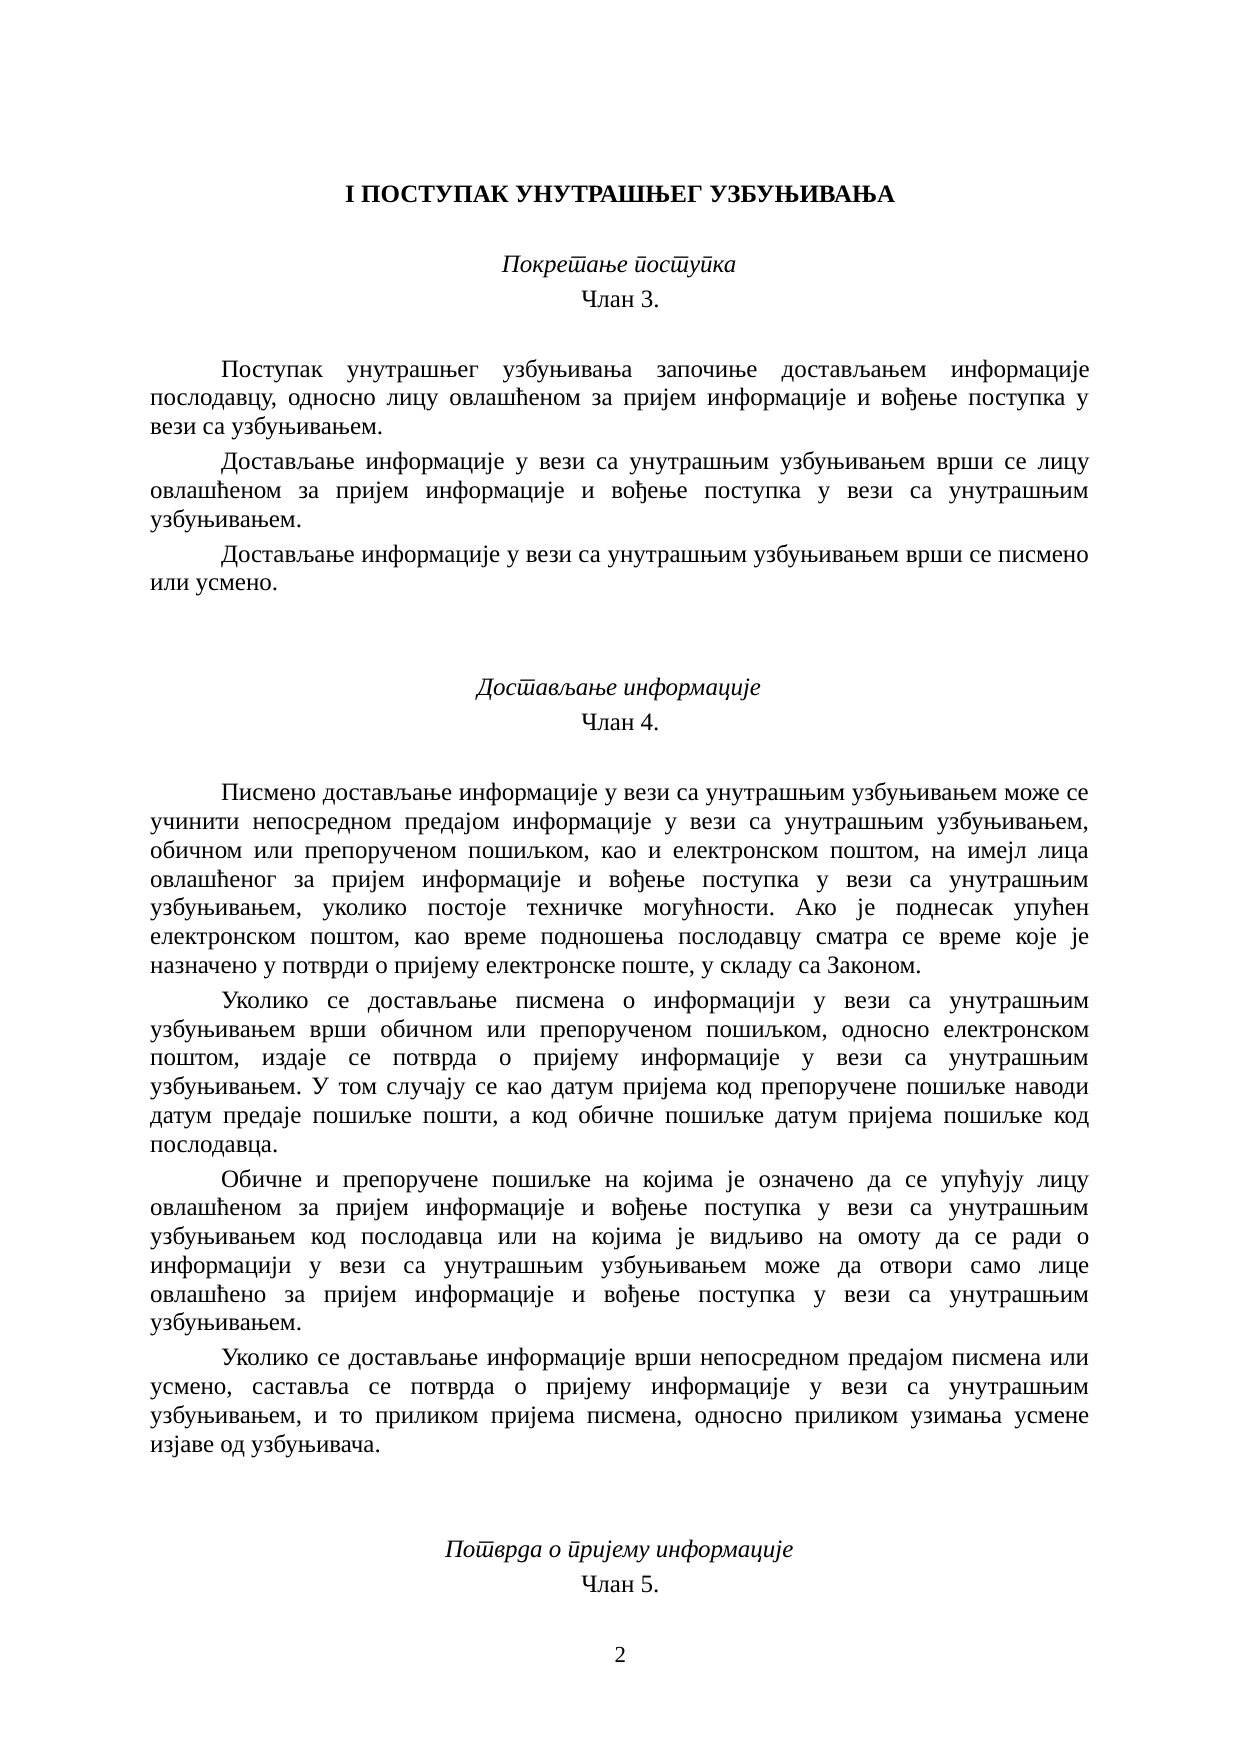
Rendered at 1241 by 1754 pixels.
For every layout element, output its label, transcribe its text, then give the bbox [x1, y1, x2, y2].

text Члан 3. [150, 284, 1090, 312]
text Достављање информације [150, 672, 1090, 701]
text Обичне и препоручене пошиљке на којима је означено да се упућују лицу овлашћеном за пријем информације и вођење поступка у вези са унутрашњим узбуњивањем код послодавца или на којима је видљиво на омоту да се ради о информацији у вези са унутрашњим узбуњивањем може да отвори само лице овлашћено за пријем информације и вођење поступка у вези са унутрашњим узбуњивањем. [150, 1164, 1090, 1336]
text Покретање поступка [150, 249, 1090, 277]
text Потврда о пријему информације [150, 1534, 1090, 1562]
text Члан 5. [150, 1569, 1090, 1597]
text Члан 4. [150, 707, 1090, 736]
text Уколико се достављање информације врши непосредном предајом писмена или усмено, саставља се потврда о пријему информације у вези са унутрашњим узбуњивањем, и то приликом пријема писмена, односно приликом узимања усмене изјаве од узбуњивача. [150, 1342, 1090, 1457]
text Поступак унутрашњег узбуњивања започиње достављањем информације послодавцу, односно лицу овлашћеном за пријем информације и вођење поступка у вези са узбуњивањем. [150, 354, 1090, 440]
text I ПОСТУПАК УНУТРАШЊЕГ УЗБУЊИВАЊА [150, 179, 1090, 207]
text Достављање информације у вези са унутрашњим узбуњивањем врши се лицу овлашћеном за пријем информације и вођење поступка у вези са унутрашњим узбуњивањем. [150, 446, 1090, 532]
text Уколико се достављање писмена о информацији у вези са унутрашњим узбуњивањем врши обичном или препорученом пошиљком, односно електронском поштом, издаје се потврда о пријему информације у вези са унутрашњим узбуњивањем. У том случају се као датум пријема код препоручене пошиљке наводи датум предаје пошиљке пошти, а код обичне пошиљке датум пријема пошиљке код послодавца. [150, 985, 1090, 1157]
text Достављање информације у вези са унутрашњим узбуњивањем врши се писмено или усмено. [150, 539, 1090, 596]
text Писмено достављање информације у вези са унутрашњим узбуњивањем може се учинити непосредном предајом информацијe у вези са унутрашњим узбуњивањем, обичном или препорученом пошиљком, као и електронском поштом, на имејл лица овлашћеног за пријем информације и вођење поступка у вези са унутрашњим узбуњивањем, уколико постоје техничке могућности. Ако је поднесак упућен електронском поштом, као време подношења послодавцу сматра се време које је назначено у потврди о пријему електронске поште, у складу са Законом. [150, 777, 1090, 979]
